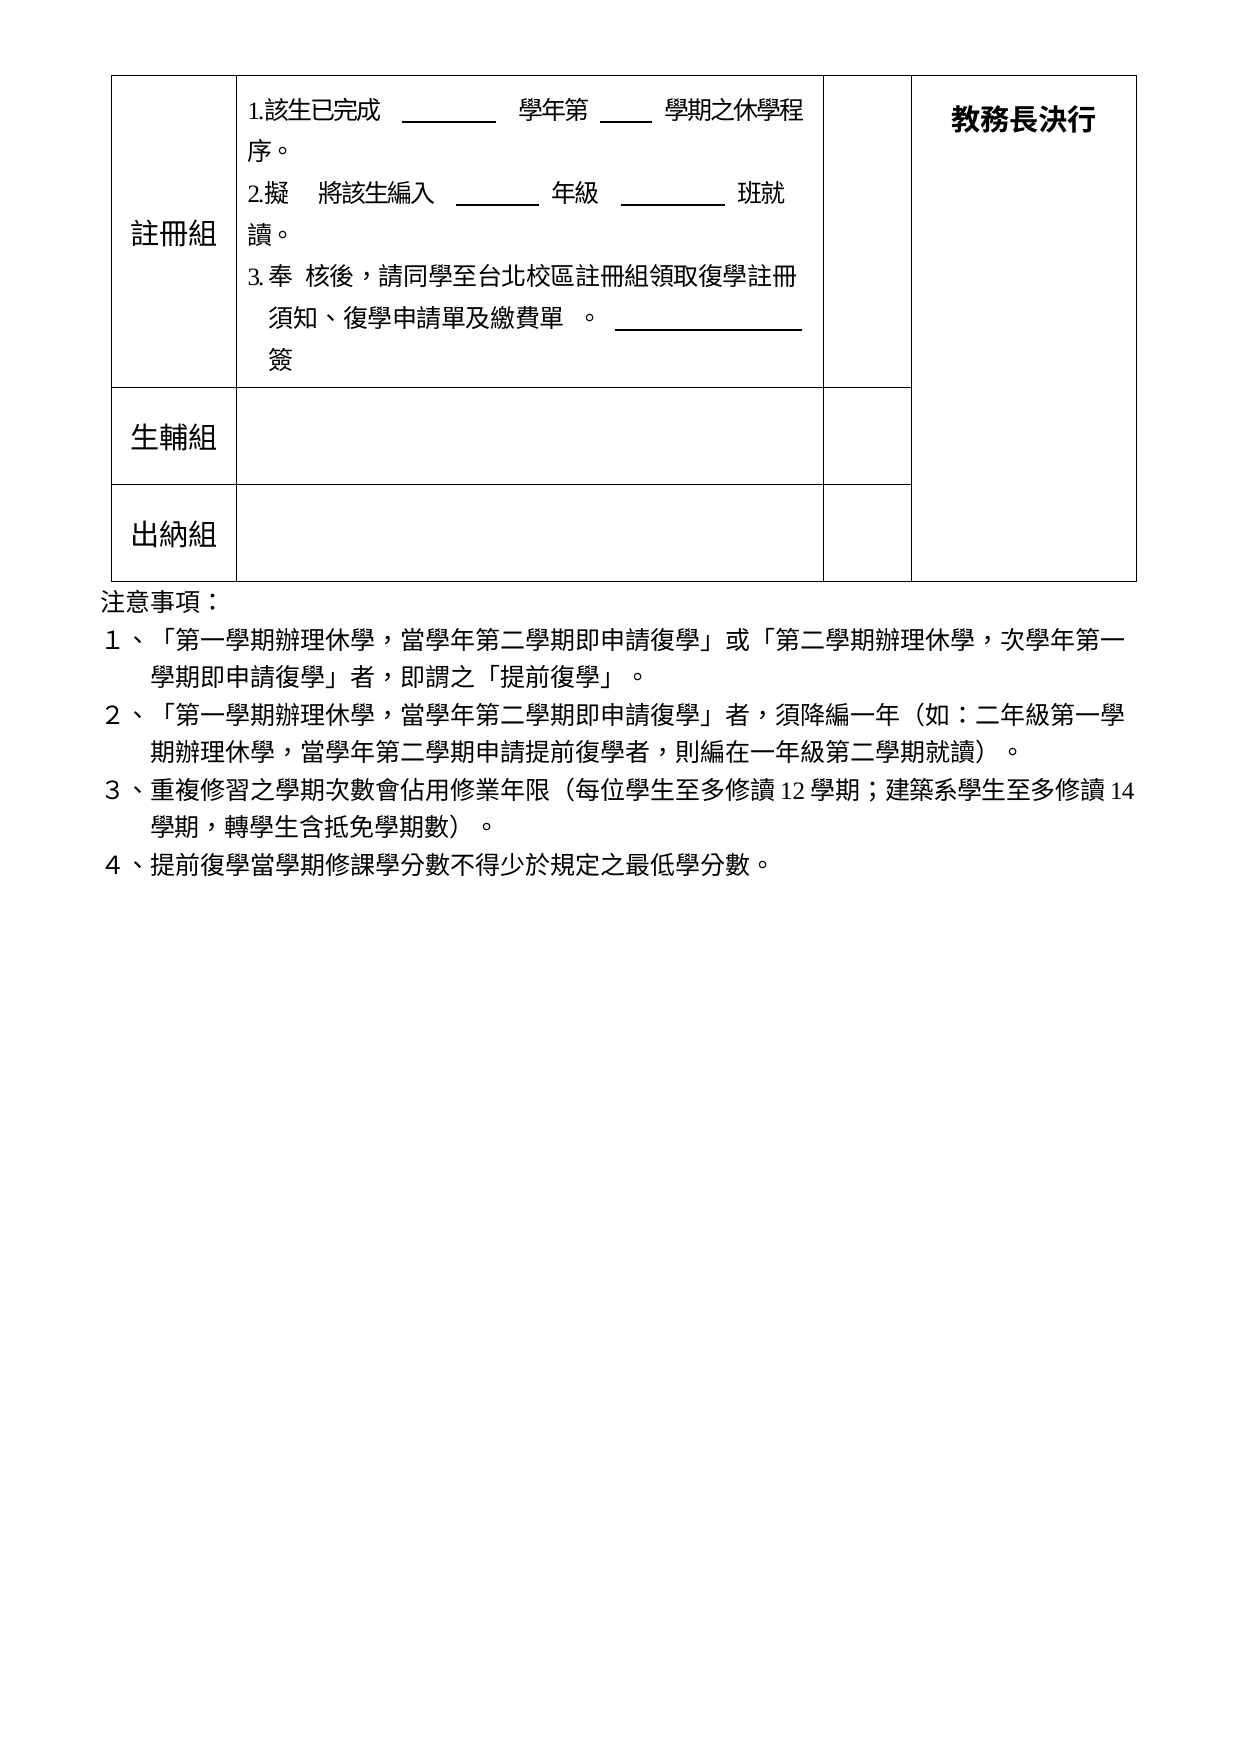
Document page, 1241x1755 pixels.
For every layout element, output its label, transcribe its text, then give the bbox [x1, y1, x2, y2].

table_cell 生輔組 [112, 388, 236, 484]
table_cell 出納組 [112, 485, 236, 581]
text ３、重複修習之學期次數會佔用修業年限（每位學生至多修讀12學期；建築系學生至多修讀14學期，轉學生含抵免學期數）。 [100, 769, 1148, 844]
table_cell 註冊組 [112, 76, 236, 387]
text ２、「第一學期辦理休學，當學年第二學期即申請復學」者，須降編一年（如：二年級第一學期辦理休學，當學年第二學期申請提前復學者，則編在一年級第二學期就讀）。 [100, 694, 1148, 769]
table_cell [824, 485, 911, 581]
table_cell [237, 388, 823, 484]
table_cell [824, 76, 911, 387]
table_cell [237, 485, 823, 581]
table_cell 教務長決行 [912, 76, 1136, 581]
text １、「第一學期辦理休學，當學年第二學期即申請復學」或「第二學期辦理休學，次學年第一學期即申請復學」者，即謂之「提前復學」。 [100, 619, 1148, 694]
table_cell 1.該生已完成 學年第 學期之休學程序。 2.擬 將該生編入 年級 班就讀。 3. 奉 核後，請同學至台北校區註冊組領取復學註冊須知、復學申請單及繳費單 。 簽 [237, 76, 823, 387]
text 注意事項： [100, 582, 1148, 619]
table_cell [824, 388, 911, 484]
text ４、提前復學當學期修課學分數不得少於規定之最低學分數。 [100, 844, 1148, 882]
